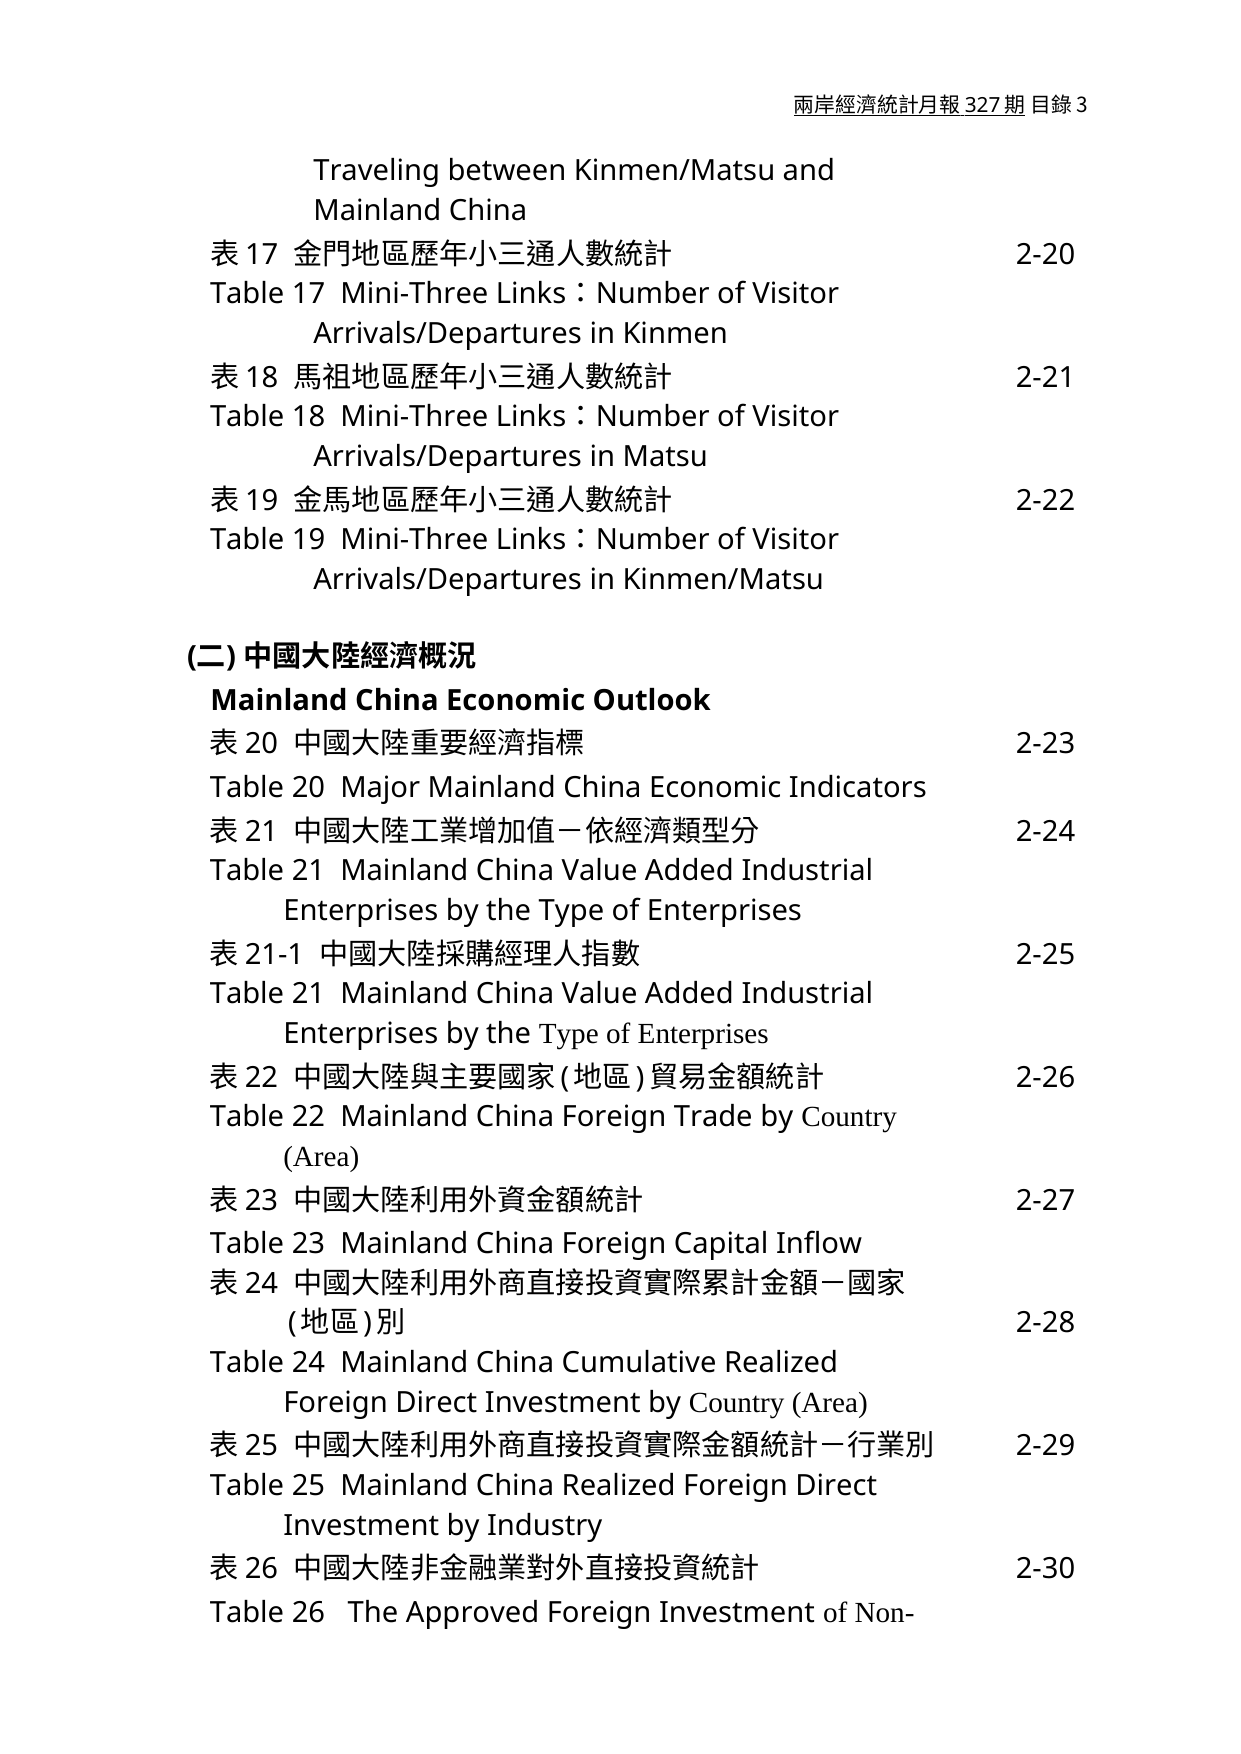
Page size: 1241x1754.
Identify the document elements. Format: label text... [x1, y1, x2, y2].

table_cell [1179, 597, 1238, 674]
table_cell [1131, 849, 1179, 928]
table_cell [1179, 928, 1238, 972]
table_cell Table 24 Mainland China Cumulative Realized Foreign Direct Investment by Country (Area) [180, 1341, 948, 1420]
table_cell [1179, 1341, 1238, 1420]
table_cell [948, 272, 1013, 351]
table_cell [1179, 1420, 1238, 1464]
table_cell [948, 1420, 1013, 1464]
table_cell [1179, 1464, 1238, 1543]
table_cell [1179, 1095, 1238, 1174]
table_cell [1131, 1587, 1179, 1630]
table_cell [948, 1095, 1013, 1174]
table_cell [989, 1341, 1013, 1420]
table_cell 表19 金馬地區歷年小三通人數統計 [180, 474, 948, 518]
table_cell 2-30 [1013, 1543, 1179, 1587]
table_cell [948, 149, 989, 228]
table_cell [989, 149, 1013, 228]
table_cell [948, 928, 1013, 972]
table_cell Table 18 Mini-Three Links：Number of Visitor Arrivals/Departures in Matsu [180, 395, 948, 474]
table_cell [1013, 762, 1179, 805]
table_cell 表25 中國大陸利用外商直接投資實際金額統計－行業別 [180, 1420, 948, 1464]
table_cell [1179, 1051, 1238, 1095]
table_cell [948, 849, 1013, 928]
table_cell [948, 1262, 1013, 1341]
table_cell [948, 1587, 1013, 1630]
table_cell [1179, 1262, 1238, 1341]
table_cell [1179, 1174, 1238, 1218]
table_cell [1013, 849, 1131, 928]
table_cell [1013, 972, 1131, 1051]
table_cell [948, 1543, 1013, 1587]
table_cell 2-28 [1013, 1262, 1179, 1341]
table_cell 2-24 [1013, 805, 1179, 849]
table_cell [1179, 351, 1238, 395]
table_cell [1179, 395, 1238, 474]
table_cell [1179, 972, 1238, 1051]
table_cell 2-29 [1013, 1420, 1179, 1464]
table_cell 表17 金門地區歷年小三通人數統計 [180, 228, 948, 272]
table_cell [948, 718, 1013, 762]
table_cell Table 25 Mainland China Realized Foreign Direct Investment by Industry [180, 1464, 948, 1543]
table_cell [1179, 849, 1238, 928]
table_cell [948, 1174, 1013, 1218]
table_cell [948, 762, 1013, 805]
table_cell [1179, 474, 1238, 518]
table_cell [1179, 718, 1238, 762]
table_cell 表20 中國大陸重要經濟指標 [180, 718, 948, 762]
table_cell [948, 518, 1013, 597]
table_cell [948, 1218, 1013, 1262]
table_cell 2-22 [1013, 474, 1179, 518]
table_cell [1013, 149, 1131, 228]
table_cell [1013, 1218, 1179, 1262]
table_cell [948, 972, 1013, 1051]
table_cell [1179, 1218, 1238, 1262]
table_cell [1013, 272, 1179, 351]
table_cell [1179, 228, 1238, 272]
table_cell [1131, 149, 1179, 228]
table_cell [948, 1464, 1013, 1543]
table_cell 2-25 [1013, 928, 1179, 972]
table_cell [1013, 395, 1179, 474]
table_cell [1179, 149, 1238, 228]
table_cell Mainland China Economic Outlook [180, 674, 948, 718]
table_cell [1179, 1543, 1238, 1587]
table_cell [948, 228, 1013, 272]
table_cell [1013, 674, 1179, 718]
table_cell Traveling between Kinmen/Matsu and Mainland China [180, 149, 948, 228]
table_cell [1179, 674, 1238, 718]
table_cell Table 26 The Approved Foreign Investment of Non- [180, 1587, 948, 1630]
table_cell [1131, 972, 1179, 1051]
table_cell [1179, 518, 1238, 597]
table_cell 2-21 [1013, 351, 1179, 395]
table_cell [948, 1051, 1013, 1095]
table_cell [1013, 1341, 1131, 1420]
table_cell [1013, 597, 1179, 674]
table_cell 表21-1 中國大陸採購經理人指數 [180, 928, 948, 972]
table_cell [948, 1341, 989, 1420]
table_cell Table 20 Major Mainland China Economic Indicators [180, 762, 948, 805]
table_cell [948, 674, 1013, 718]
table_cell 2-27 [1013, 1174, 1179, 1218]
table_cell [948, 351, 1013, 395]
table_cell 2-26 [1013, 1051, 1179, 1095]
table_cell [1013, 518, 1179, 597]
table_cell Table 22 Mainland China Foreign Trade by Country (Area) [180, 1095, 948, 1174]
table_cell 表23 中國大陸利用外資金額統計 [180, 1174, 948, 1218]
table_cell [1131, 1341, 1179, 1420]
table_cell 2-23 [1013, 718, 1179, 762]
table_cell [1179, 805, 1238, 849]
table_cell 表22 中國大陸與主要國家(地區)貿易金額統計 [180, 1051, 948, 1095]
table_cell Table 21 Mainland China Value Added Industrial Enterprises by the Type of Enterprises [180, 972, 948, 1051]
table_cell Table 17 Mini-Three Links：Number of Visitor Arrivals/Departures in Kinmen [180, 272, 948, 351]
table_cell [948, 395, 1013, 474]
table_cell 2-20 [1013, 228, 1179, 272]
table_cell [1013, 1095, 1179, 1174]
table_cell 表18 馬祖地區歷年小三通人數統計 [180, 351, 948, 395]
table_cell [1013, 1464, 1179, 1543]
table_cell [1179, 272, 1238, 351]
table_cell [1179, 762, 1238, 805]
table_cell 表26 中國大陸非金融業對外直接投資統計 [180, 1543, 948, 1587]
table_cell 表24 中國大陸利用外商直接投資實際累計金額－國家(地區)別 [180, 1262, 948, 1341]
table_cell Table 21 Mainland China Value Added Industrial Enterprises by the Type of Enterprises [180, 849, 948, 928]
table_cell [948, 805, 1013, 849]
table_cell [1179, 1587, 1238, 1630]
table_cell [948, 597, 1013, 674]
table_cell Table 19 Mini-Three Links：Number of Visitor Arrivals/Departures in Kinmen/Matsu [180, 518, 948, 597]
table_cell 表21 中國大陸工業增加值－依經濟類型分 [180, 805, 948, 849]
table_cell Table 23 Mainland China Foreign Capital Inflow [180, 1218, 948, 1262]
table_cell (二) 中國大陸經濟概況 [180, 597, 948, 674]
table_cell [1013, 1587, 1131, 1630]
table_cell [948, 474, 1013, 518]
